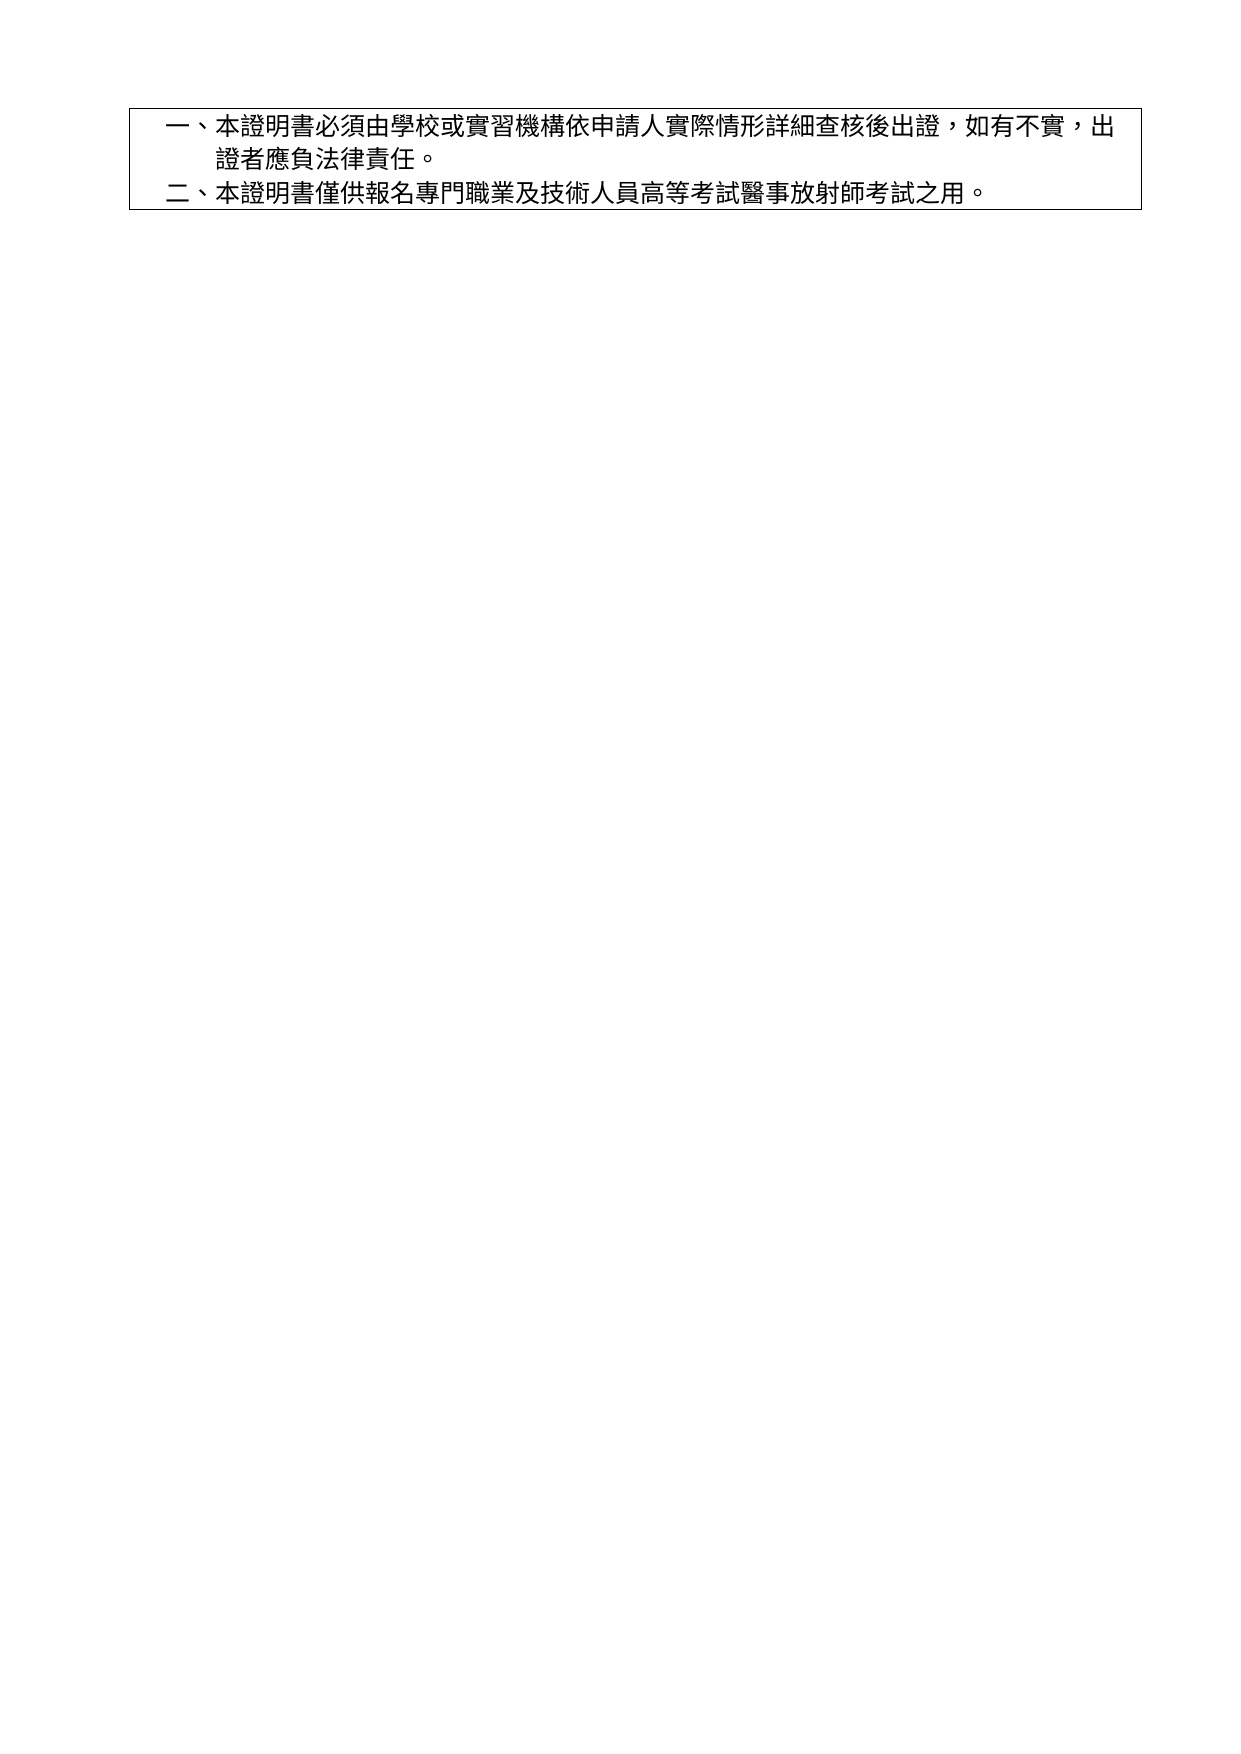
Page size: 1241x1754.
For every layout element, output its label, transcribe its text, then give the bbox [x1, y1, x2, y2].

table_cell 一、本證明書必須由學校或實習機構依申請人實際情形詳細查核後出證，如有不實，出證者應負法律責任。 二、本證明書僅供報名專門職業及技術人員高等考試醫事放射師考試之用。 [130, 109, 1141, 209]
